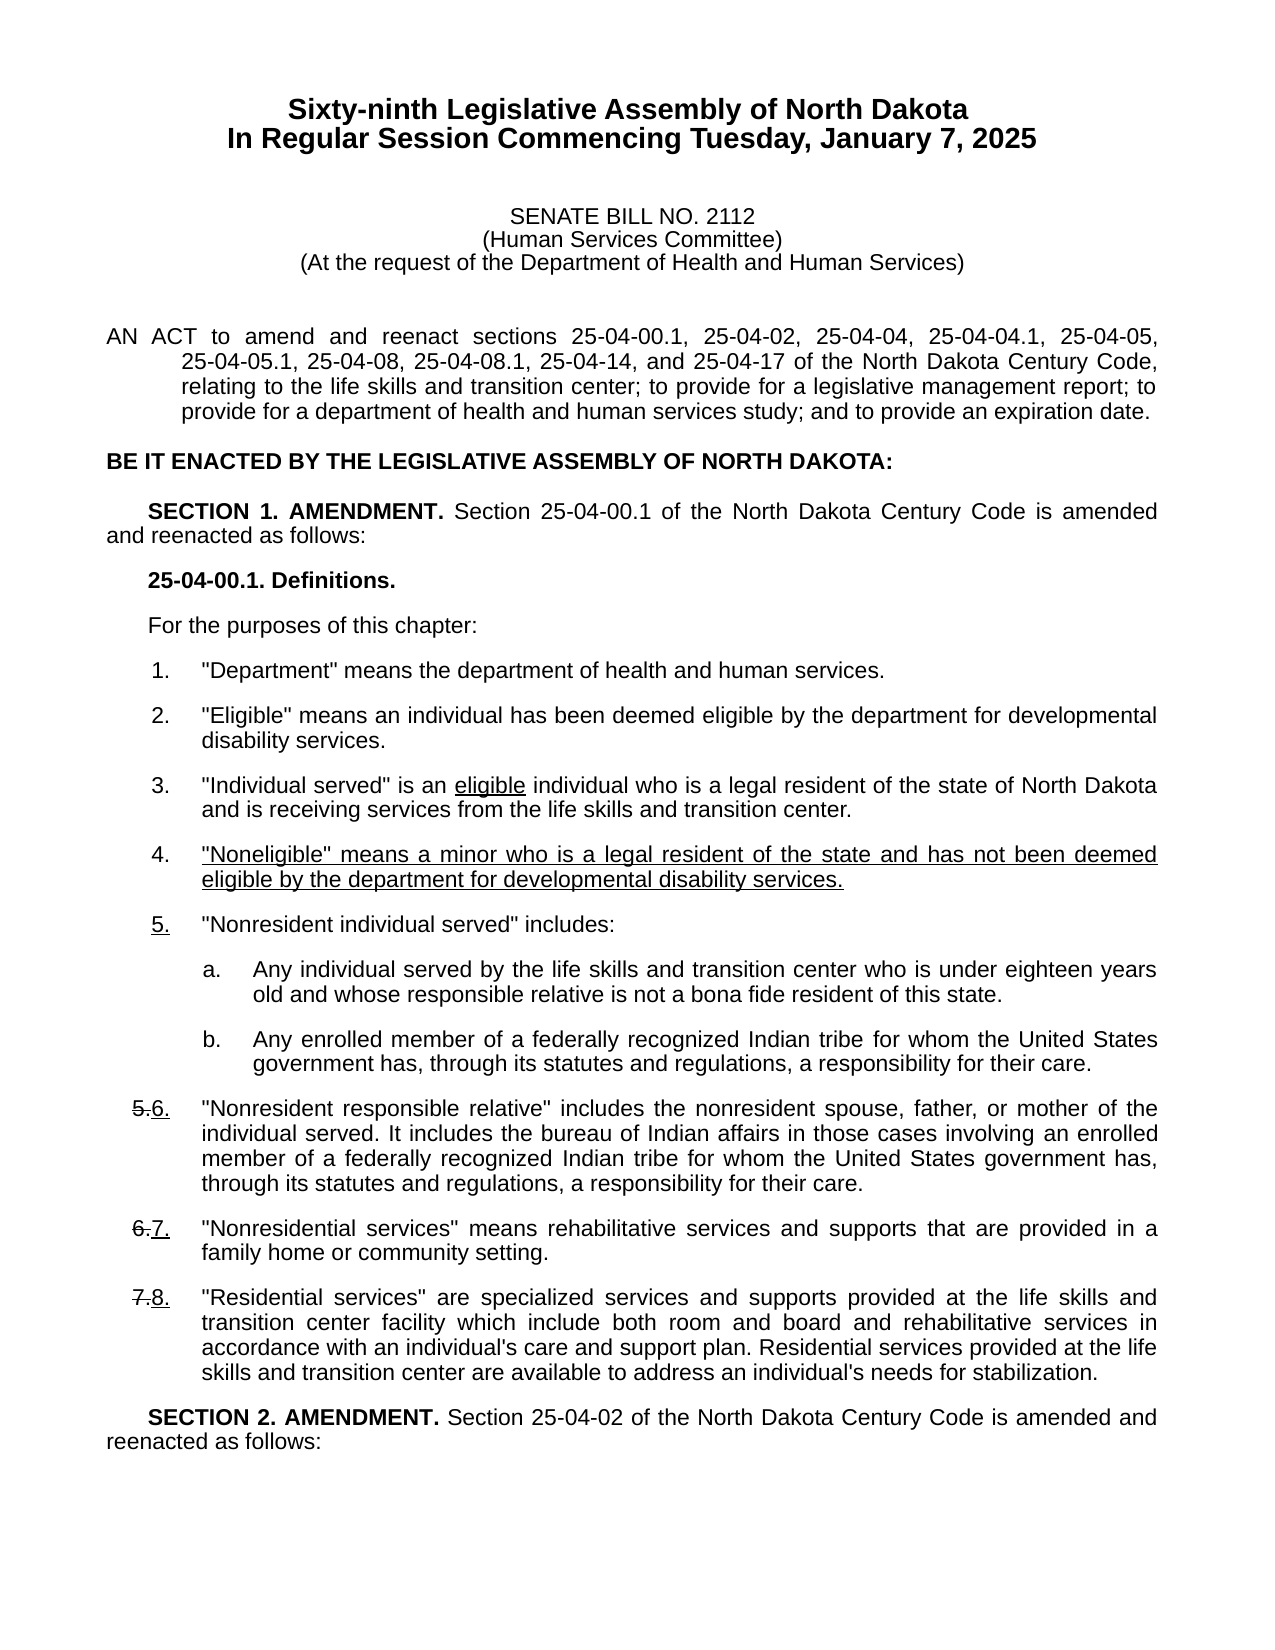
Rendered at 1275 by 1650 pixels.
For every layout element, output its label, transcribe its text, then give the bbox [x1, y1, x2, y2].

text SECTION 1. AMENDMENT. Section 25‑04‑00.1 of the North Dakota Century Code is amended and reenacted as follows: [106, 499, 1158, 549]
text For the purposes of this chapter: [106, 614, 1158, 639]
title Sixty-ninth Legislative Assembly of North Dakota [106, 96, 1158, 125]
text a. Any individual served by the life skills and transition center who is under eighteen years old and whose responsible relative is not a bona fide resident of this state. [106, 958, 1158, 1007]
text BE IT ENACTED BY THE LEGISLATIVE ASSEMBLY OF NORTH DAKOTA: [106, 449, 1158, 474]
text 5. "Nonresident individual served" includes: [106, 913, 1158, 937]
text 6.7. "Nonresidential services" means rehabilitative services and supports that are provided in a family home or community setting. [106, 1216, 1158, 1266]
title In Regular Session Commencing Tuesday, January 7, 2025 [106, 125, 1158, 154]
text (Human Services Committee) [106, 229, 1158, 252]
text (At the request of the Department of Health and Human Services) [106, 252, 1158, 275]
text 1. "Department" means the department of health and human services. [106, 659, 1158, 683]
text 4. "Noneligible" means a minor who is a legal resident of the state and has not been deemed eligible by the department for developmental disability services. [106, 843, 1158, 893]
title AN ACT to amend and reenact sections 25‑04‑00.1, 25‑04‑02, 25‑04‑04, 25‑04‑04.1, 25‑04‑05, 25‑04‑05.1, 25‑04‑08, 25‑04‑08.1, 25‑04‑14, and 25‑04‑17 of the North Dakota Century Code, relating to the life skills and transition center; to provide for a legislative management report; to provide for a department of health and human services study; and to provide an expiration date. [106, 325, 1158, 424]
text SECTION 2. AMENDMENT. Section 25‑04‑02 of the North Dakota Century Code is amended and reenacted as follows: [106, 1405, 1158, 1455]
text 5.6. "Nonresident responsible relative" includes the nonresident spouse, father, or mother of the individual served. It includes the bureau of Indian affairs in those cases involving an enrolled member of a federally recognized Indian tribe for whom the United States government has, through its statutes and regulations, a responsibility for their care. [106, 1097, 1158, 1196]
text 2. "Eligible" means an individual has been deemed eligible by the department for developmental disability services. [106, 704, 1158, 753]
text Senate BILL NO. 2112 [106, 204, 1158, 229]
subtitle 25‑04‑00.1. Definitions. [106, 569, 1158, 594]
text 7.8. "Residential services" are specialized services and supports provided at the life skills and transition center facility which include both room and board and rehabilitative services in accordance with an individual's care and support plan. Residential services provided at the life skills and transition center are available to address an individual's needs for stabilization. [106, 1286, 1158, 1385]
text b. Any enrolled member of a federally recognized Indian tribe for whom the United States government has, through its statutes and regulations, a responsibility for their care. [106, 1027, 1158, 1077]
text 3. "Individual served" is an eligible individual who is a legal resident of the state of North Dakota and is receiving services from the life skills and transition center. [106, 773, 1158, 823]
